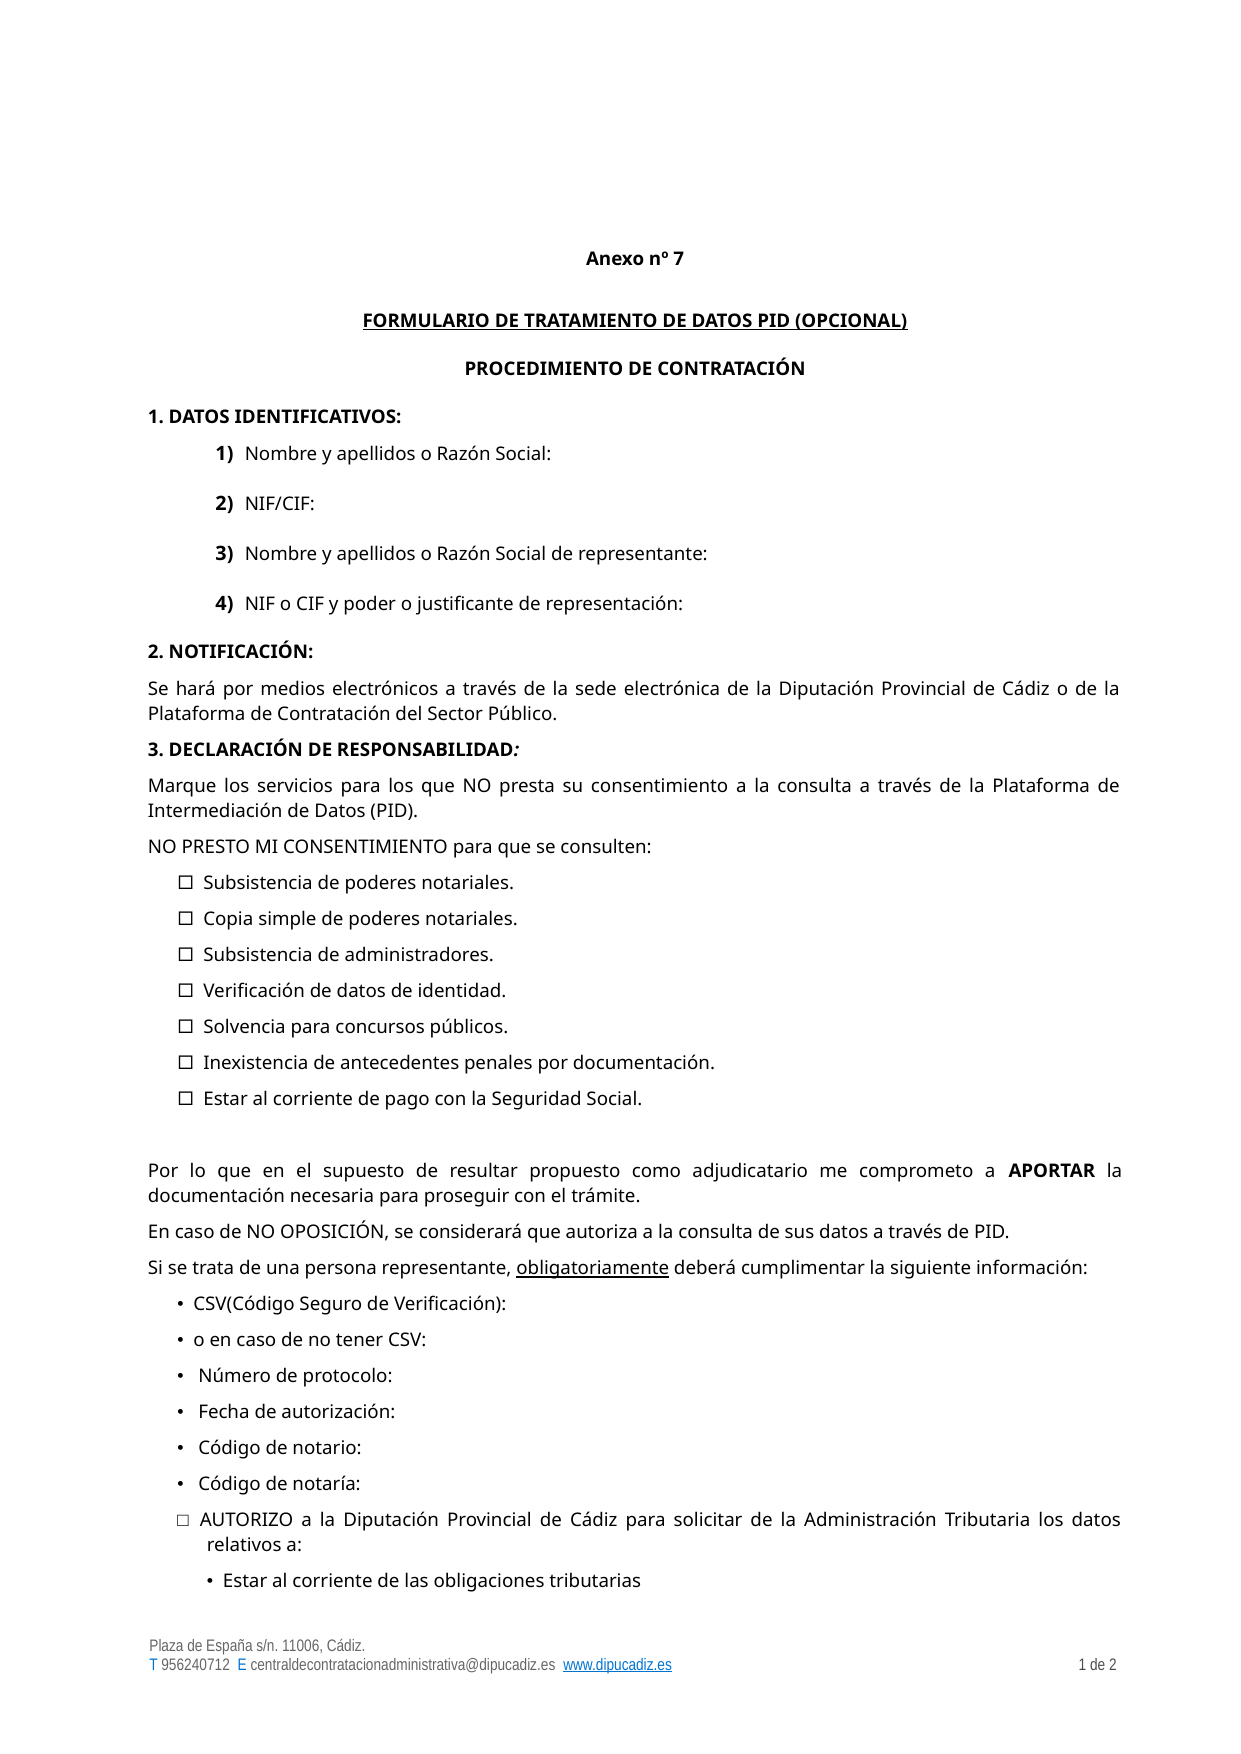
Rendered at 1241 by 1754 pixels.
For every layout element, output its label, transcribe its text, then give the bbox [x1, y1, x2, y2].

list Fecha de autorización: [177, 1398, 1122, 1424]
text Marque los servicios para los que NO presta su consentimiento a la consulta a través de la Plataforma de Intermediación de Datos (PID). [148, 772, 1122, 823]
list o en caso de no tener CSV: [177, 1326, 1122, 1352]
text Si se trata de una persona representante, obligatoriamente deberá cumplimentar la siguiente información: [148, 1254, 1122, 1280]
list CSV(Código Seguro de Verificación): [177, 1290, 1122, 1316]
text Por lo que en el supuesto de resultar propuesto como adjudicatario me comprometo a APORTAR la documentación necesaria para proseguir con el trámite. [148, 1157, 1122, 1208]
text  Solvencia para concursos públicos. [177, 1013, 1122, 1039]
text  Subsistencia de poderes notariales. [177, 869, 1122, 895]
text  Verificación de datos de identidad. [177, 977, 1122, 1003]
text 2. NOTIFICACIÓN: [148, 639, 1122, 664]
text  Subsistencia de administradores. [177, 941, 1122, 967]
text Se hará por medios electrónicos a través de la sede electrónica de la Diputación Provincial de Cádiz o de la Plataforma de Contratación del Sector Público. [148, 675, 1122, 726]
text  Inexistencia de antecedentes penales por documentación. [177, 1049, 1122, 1075]
text NO PRESTO MI CONSENTIMIENTO para que se consulten: [148, 834, 1122, 859]
text En caso de NO OPOSICIÓN, se considerará que autoriza a la consulta de sus datos a través de PID. [148, 1218, 1122, 1244]
list Estar al corriente de las obligaciones tributarias [207, 1568, 1122, 1593]
text 1. DATOS IDENTIFICATIVOS: [148, 404, 1122, 429]
list Nombre y apellidos o Razón Social: [215, 440, 1122, 467]
text FORMULARIO DE TRATAMIENTO DE DATOS PID (OPCIONAL) [148, 307, 1122, 333]
text 3. DECLARACIÓN DE RESPONSABILIDAD: [148, 736, 1122, 762]
list Código de notario: [177, 1434, 1122, 1460]
text Anexo nº 7 [148, 246, 1122, 271]
text PROCEDIMIENTO DE CONTRATACIÓN [148, 355, 1122, 381]
list AUTORIZO a la Diputación Provincial de Cádiz para solicitar de la Administración Tributaria los datos relativos a: [177, 1506, 1122, 1557]
text  Copia simple de poderes notariales. [177, 906, 1122, 931]
list Código de notaría: [177, 1470, 1122, 1496]
list Número de protocolo: [177, 1362, 1122, 1388]
text  Estar al corriente de pago con la Seguridad Social. [177, 1085, 1122, 1111]
list Nombre y apellidos o Razón Social de representante: [215, 539, 1122, 566]
list NIF o CIF y poder o justificante de representación: [215, 589, 1122, 616]
list NIF/CIF: [215, 489, 1122, 516]
